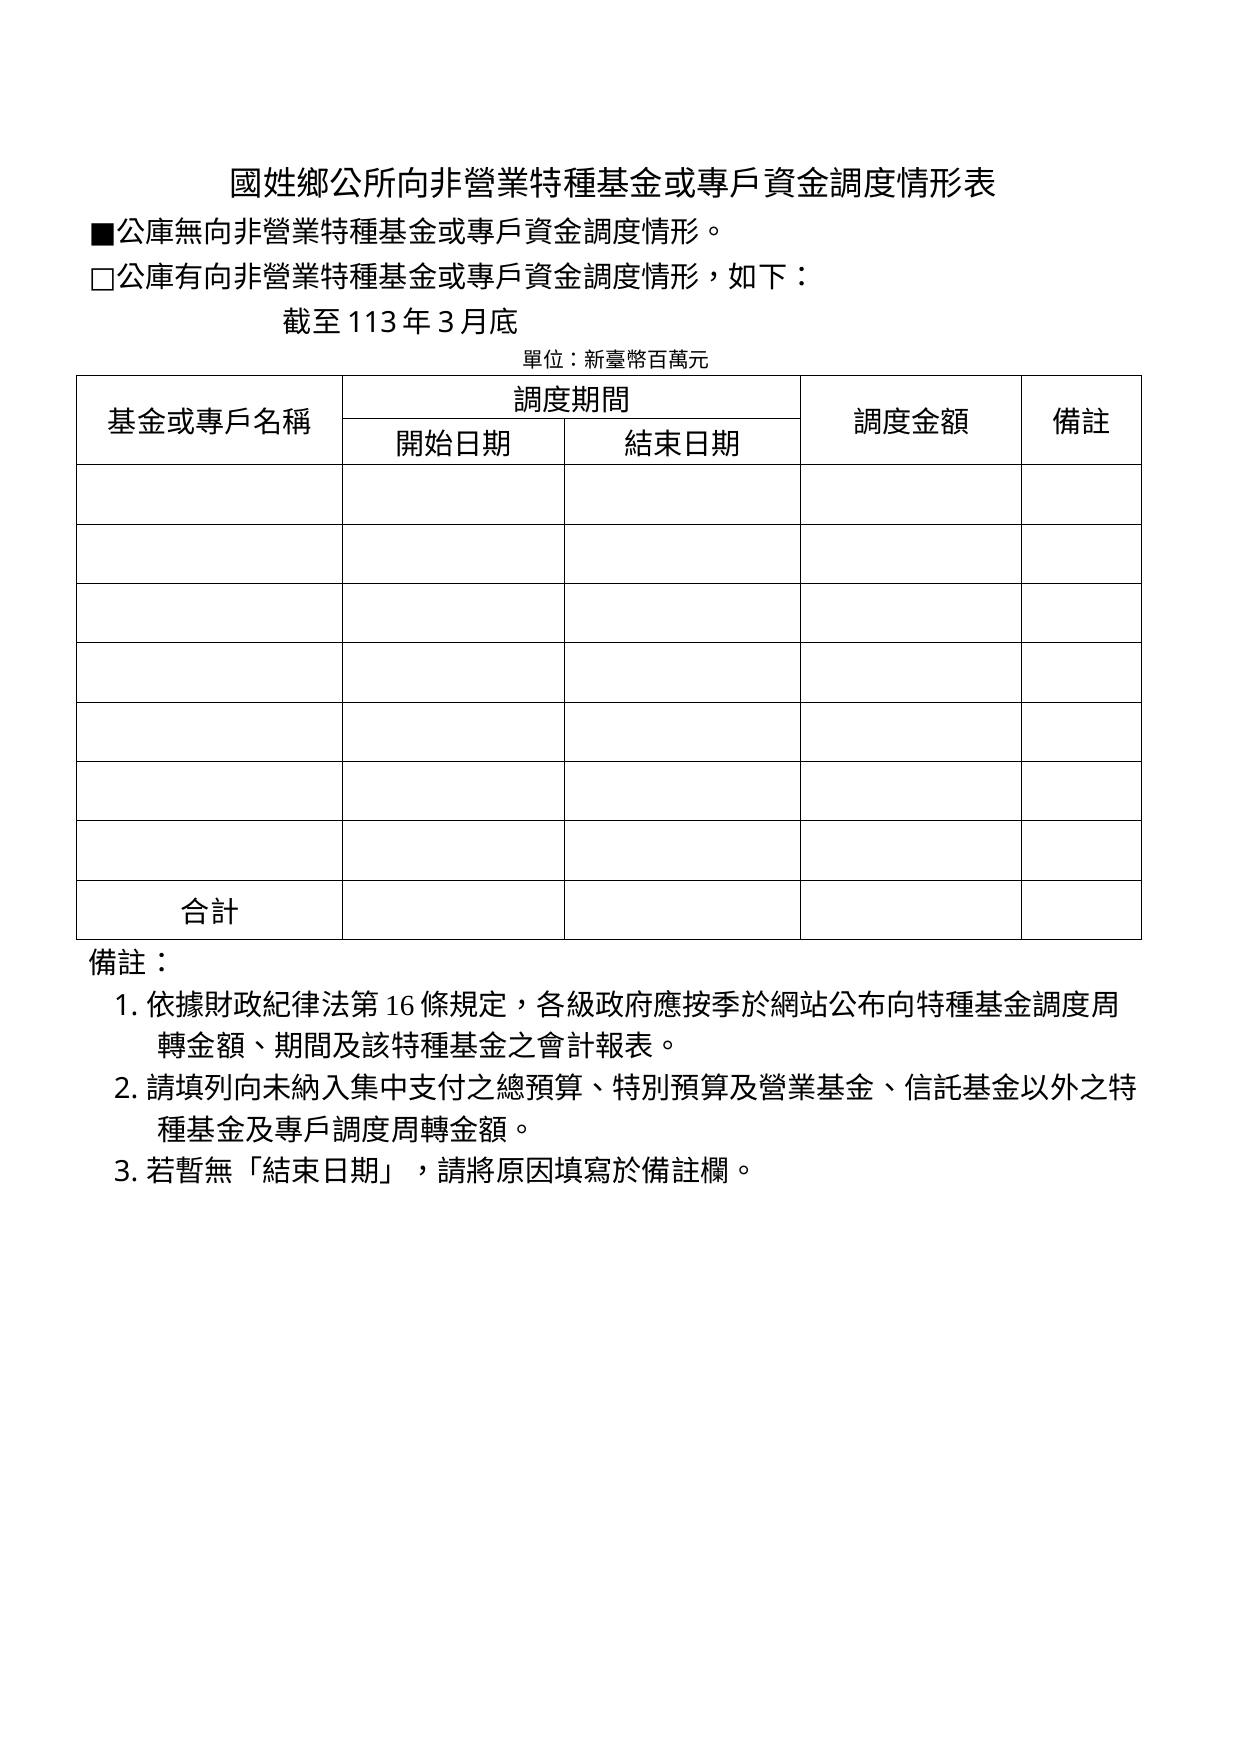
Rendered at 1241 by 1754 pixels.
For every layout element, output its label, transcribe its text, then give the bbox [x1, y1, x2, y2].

text 3. 若暫無「結束日期」，請將原因填寫於備註欄。 [114, 1148, 1137, 1190]
table_cell 開始日期 [343, 419, 564, 464]
table_cell [77, 821, 342, 880]
text 國姓鄉公所向非營業特種基金或專戶資金調度情形表 [89, 162, 1137, 204]
table_cell [1022, 821, 1141, 880]
table_cell [343, 643, 564, 702]
table_cell [801, 465, 1021, 523]
table_cell [1022, 465, 1141, 523]
table_cell [565, 525, 800, 583]
table_cell [565, 465, 800, 523]
table_cell [565, 584, 800, 642]
table_cell 結束日期 [565, 419, 800, 464]
table_cell [343, 525, 564, 583]
table_cell 合計 [77, 881, 342, 939]
text 2. 請填列向未納入集中支付之總預算、特別預算及營業基金、信託基金以外之特種基金及專戶調度周轉金額。 [114, 1065, 1137, 1148]
table_cell [343, 584, 564, 642]
table_cell [801, 703, 1021, 761]
table_cell [77, 643, 342, 702]
table_cell [343, 703, 564, 761]
table_header 備註 [1022, 376, 1141, 464]
table_cell [801, 643, 1021, 702]
table_header 基金或專戶名稱 [77, 376, 342, 464]
table_cell [1022, 643, 1141, 702]
table_cell [1022, 584, 1141, 642]
table_cell [565, 881, 800, 939]
table_cell [1022, 881, 1141, 939]
table_cell [343, 465, 564, 523]
table_cell [801, 881, 1021, 939]
table_cell [801, 584, 1021, 642]
text 1. 依據財政紀律法第16條規定，各級政府應按季於網站公布向特種基金調度周轉金額、期間及該特種基金之會計報表。 [114, 982, 1137, 1065]
table_cell [77, 703, 342, 761]
table_cell [77, 762, 342, 820]
table_cell [801, 821, 1021, 880]
table_cell [1022, 762, 1141, 820]
table_cell [565, 703, 800, 761]
text ■公庫無向非營業特種基金或專戶資金調度情形。 [89, 214, 1137, 250]
table_cell [343, 881, 564, 939]
table_header 調度金額 [801, 376, 1021, 464]
table_cell [801, 762, 1021, 820]
table_cell [343, 762, 564, 820]
table_cell [801, 525, 1021, 583]
text 單位：新臺幣百萬元 [89, 339, 1137, 375]
table_cell [565, 762, 800, 820]
table_header 調度期間 [343, 376, 800, 418]
table_cell [77, 525, 342, 583]
table_cell [565, 821, 800, 880]
list 備註： [88, 940, 1137, 982]
table_cell [343, 821, 564, 880]
table_cell [1022, 703, 1141, 761]
text 截至113年3月底 [89, 304, 1137, 339]
table_cell [1022, 525, 1141, 583]
table_cell [565, 643, 800, 702]
text □公庫有向非營業特種基金或專戶資金調度情形，如下： [89, 259, 1137, 295]
table_cell [77, 465, 342, 523]
table_cell [77, 584, 342, 642]
